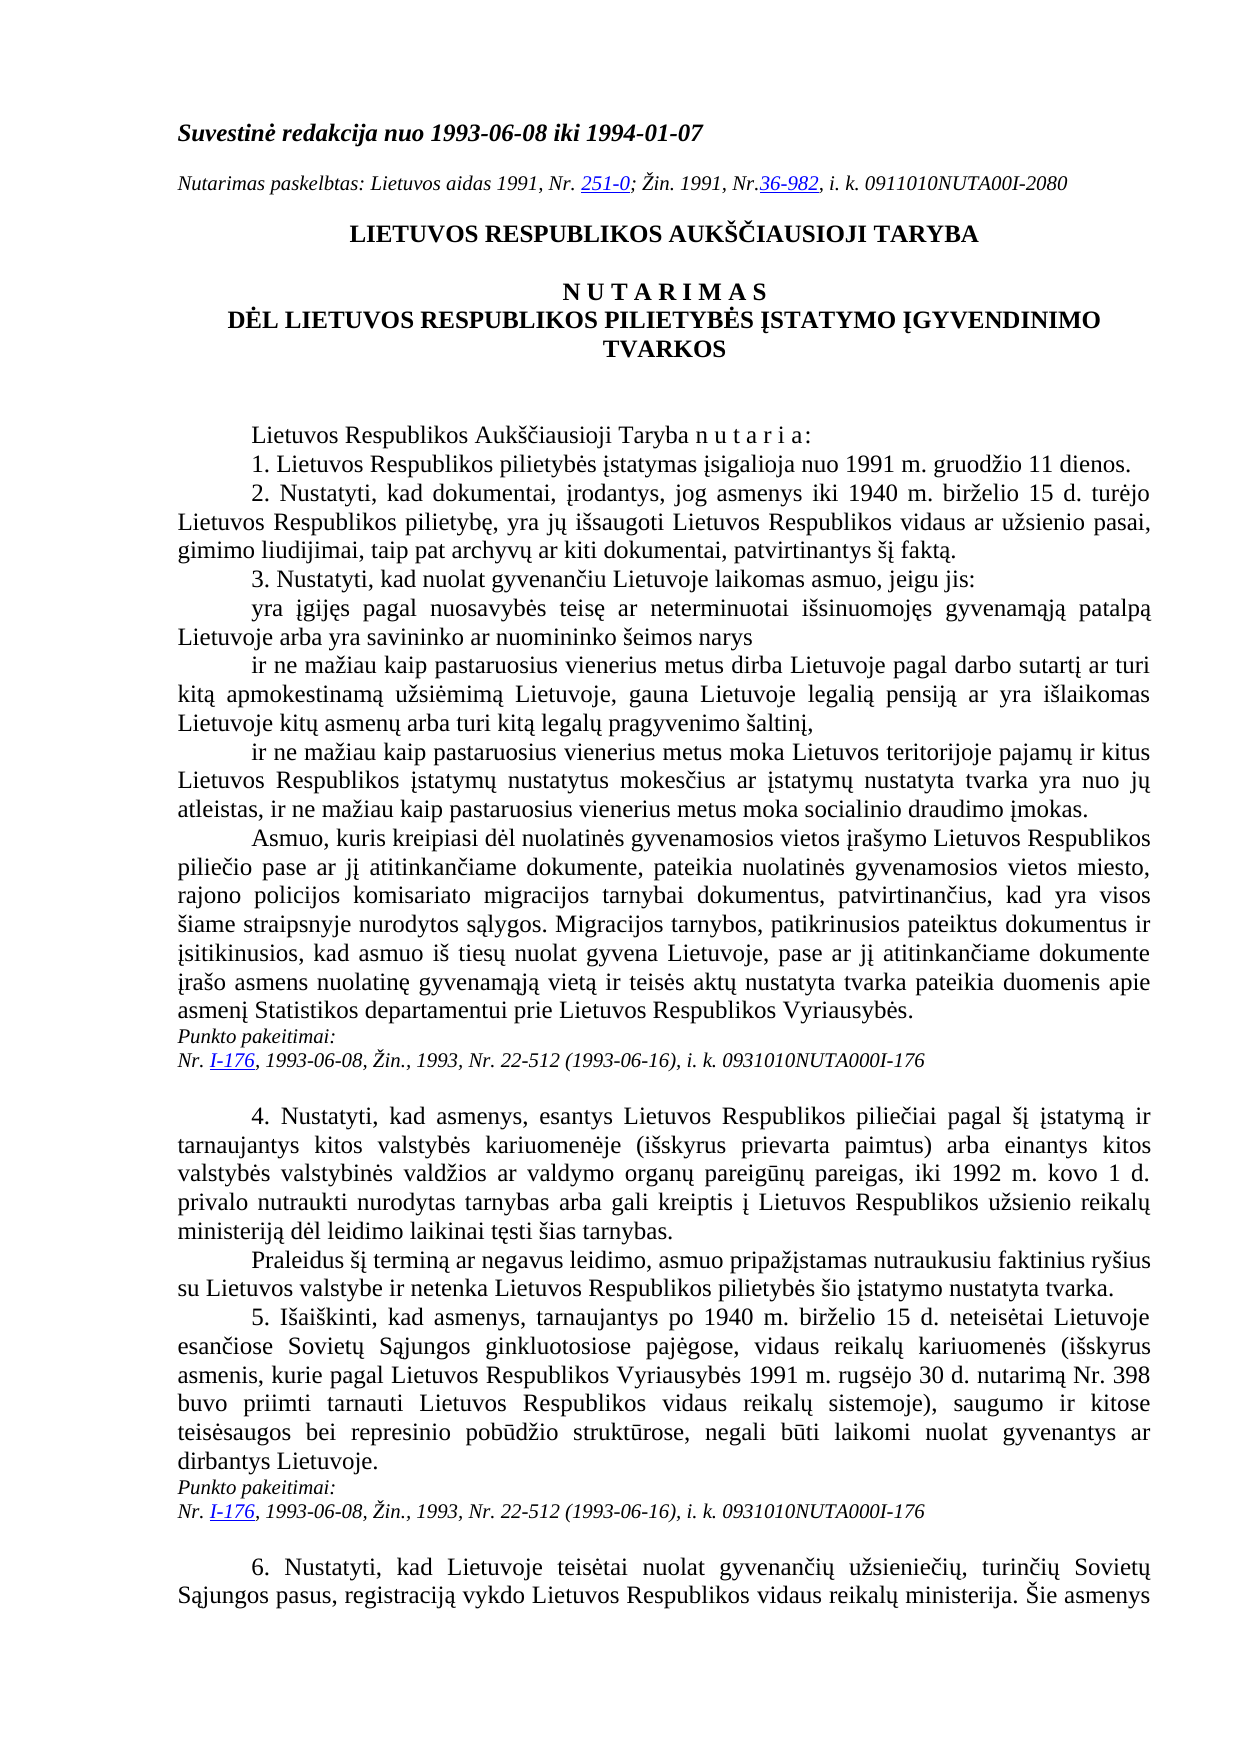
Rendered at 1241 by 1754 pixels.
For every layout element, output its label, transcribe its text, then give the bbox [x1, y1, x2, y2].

text LIETUVOS RESPUBLIKOS AUKŠČIAUSIOJI TARYBA [177, 219, 1152, 248]
text 3. Nustatyti, kad nuolat gyvenančiu Lietuvoje laikomas asmuo, jeigu jis: [177, 564, 1152, 593]
text 5. Išaiškinti, kad asmenys, tarnaujantys po 1940 m. birželio 15 d. neteisėtai Lietuvoje esančiose Sovietų Sąjungos ginkluotosiose pajėgose, vidaus reikalų kariuomenės (išskyrus asmenis, kurie pagal Lietuvos Respublikos Vyriausybės 1991 m. rugsėjo 30 d. nutarimą Nr. 398 buvo priimti tarnauti Lietuvos Respublikos vidaus reikalų sistemoje), saugumo ir kitose teisėsaugos bei represinio pobūdžio struktūrose, negali būti laikomi nuolat gyvenantys ar dirbantys Lietuvoje. [177, 1302, 1152, 1475]
text Punkto pakeitimai: [177, 1475, 1152, 1499]
text yra įgijęs pagal nuosavybės teisę ar neterminuotai išsinuomojęs gyvenamąją patalpą Lietuvoje arba yra savininko ar nuomininko šeimos narys [177, 593, 1152, 650]
text ir ne mažiau kaip pastaruosius vienerius metus moka Lietuvos teritorijoje pajamų ir kitus Lietuvos Respublikos įstatymų nustatytus mokesčius ar įstatymų nustatyta tvarka yra nuo jų atleistas, ir ne mažiau kaip pastaruosius vienerius metus moka socialinio draudimo įmokas. [177, 737, 1152, 823]
text Suvestinė redakcija nuo 1993-06-08 iki 1994-01-07 [177, 118, 1152, 147]
text Asmuo, kuris kreipiasi dėl nuolatinės gyvenamosios vietos įrašymo Lietuvos Respublikos piliečio pase ar jį atitinkančiame dokumente, pateikia nuolatinės gyvenamosios vietos miesto, rajono policijos komisariato migracijos tarnybai dokumentus, patvirtinančius, kad yra visos šiame straipsnyje nurodytos sąlygos. Migracijos tarnybos, patikrinusios pateiktus dokumentus ir įsitikinusios, kad asmuo iš tiesų nuolat gyvena Lietuvoje, pase ar jį atitinkančiame dokumente įrašo asmens nuolatinę gyvenamąją vietą ir teisės aktų nustatyta tvarka pateikia duomenis apie asmenį Statistikos departamentui prie Lietuvos Respublikos Vyriausybės. [177, 823, 1152, 1024]
text 1. Lietuvos Respublikos pilietybės įstatymas įsigalioja nuo 1991 m. gruodžio 11 dienos. [177, 449, 1152, 478]
text Nr. I-176, 1993-06-08, Žin., 1993, Nr. 22-512 (1993-06-16), i. k. 0931010NUTA000I-176 [177, 1499, 1152, 1523]
text 2. Nustatyti, kad dokumentai, įrodantys, jog asmenys iki 1940 m. birželio 15 d. turėjo Lietuvos Respublikos pilietybę, yra jų išsaugoti Lietuvos Respublikos vidaus ar užsienio pasai, gimimo liudijimai, taip pat archyvų ar kiti dokumentai, patvirtinantys šį faktą. [177, 478, 1152, 564]
text Lietuvos Respublikos Aukščiausioji Taryba nutaria: [177, 420, 1152, 449]
text 4. Nustatyti, kad asmenys, esantys Lietuvos Respublikos piliečiai pagal šį įstatymą ir tarnaujantys kitos valstybės kariuomenėje (išskyrus prievarta paimtus) arba einantys kitos valstybės valstybinės valdžios ar valdymo organų pareigūnų pareigas, iki 1992 m. kovo 1 d. privalo nutraukti nurodytas tarnybas arba gali kreiptis į Lietuvos Respublikos užsienio reikalų ministeriją dėl leidimo laikinai tęsti šias tarnybas. [177, 1101, 1152, 1245]
text Nr. I-176, 1993-06-08, Žin., 1993, Nr. 22-512 (1993-06-16), i. k. 0931010NUTA000I-176 [177, 1048, 1152, 1072]
text 6. Nustatyti, kad Lietuvoje teisėtai nuolat gyvenančių užsieniečių, turinčių Sovietų Sąjungos pasus, registraciją vykdo Lietuvos Respublikos vidaus reikalų ministerija. Šie asmenys [177, 1552, 1152, 1609]
text ir ne mažiau kaip pastaruosius vienerius metus dirba Lietuvoje pagal darbo sutartį ar turi kitą apmokestinamą užsiėmimą Lietuvoje, gauna Lietuvoje legalią pensiją ar yra išlaikomas Lietuvoje kitų asmenų arba turi kitą legalų pragyvenimo šaltinį, [177, 650, 1152, 737]
text DĖL LIETUVOS RESPUBLIKOS PILIETYBĖS ĮSTATYMO ĮGYVENDINIMO TVARKOS [177, 305, 1152, 363]
text Punkto pakeitimai: [177, 1024, 1152, 1048]
text Nutarimas paskelbtas: Lietuvos aidas 1991, Nr. 251-0; Žin. 1991, Nr.36-982, i. k. 0911010NUTA00I-2080 [177, 171, 1152, 195]
text Praleidus šį terminą ar negavus leidimo, asmuo pripažįstamas nutraukusiu faktinius ryšius su Lietuvos valstybe ir netenka Lietuvos Respublikos pilietybės šio įstatymo nustatyta tvarka. [177, 1245, 1152, 1302]
text N U T A R I M A S [177, 277, 1152, 305]
